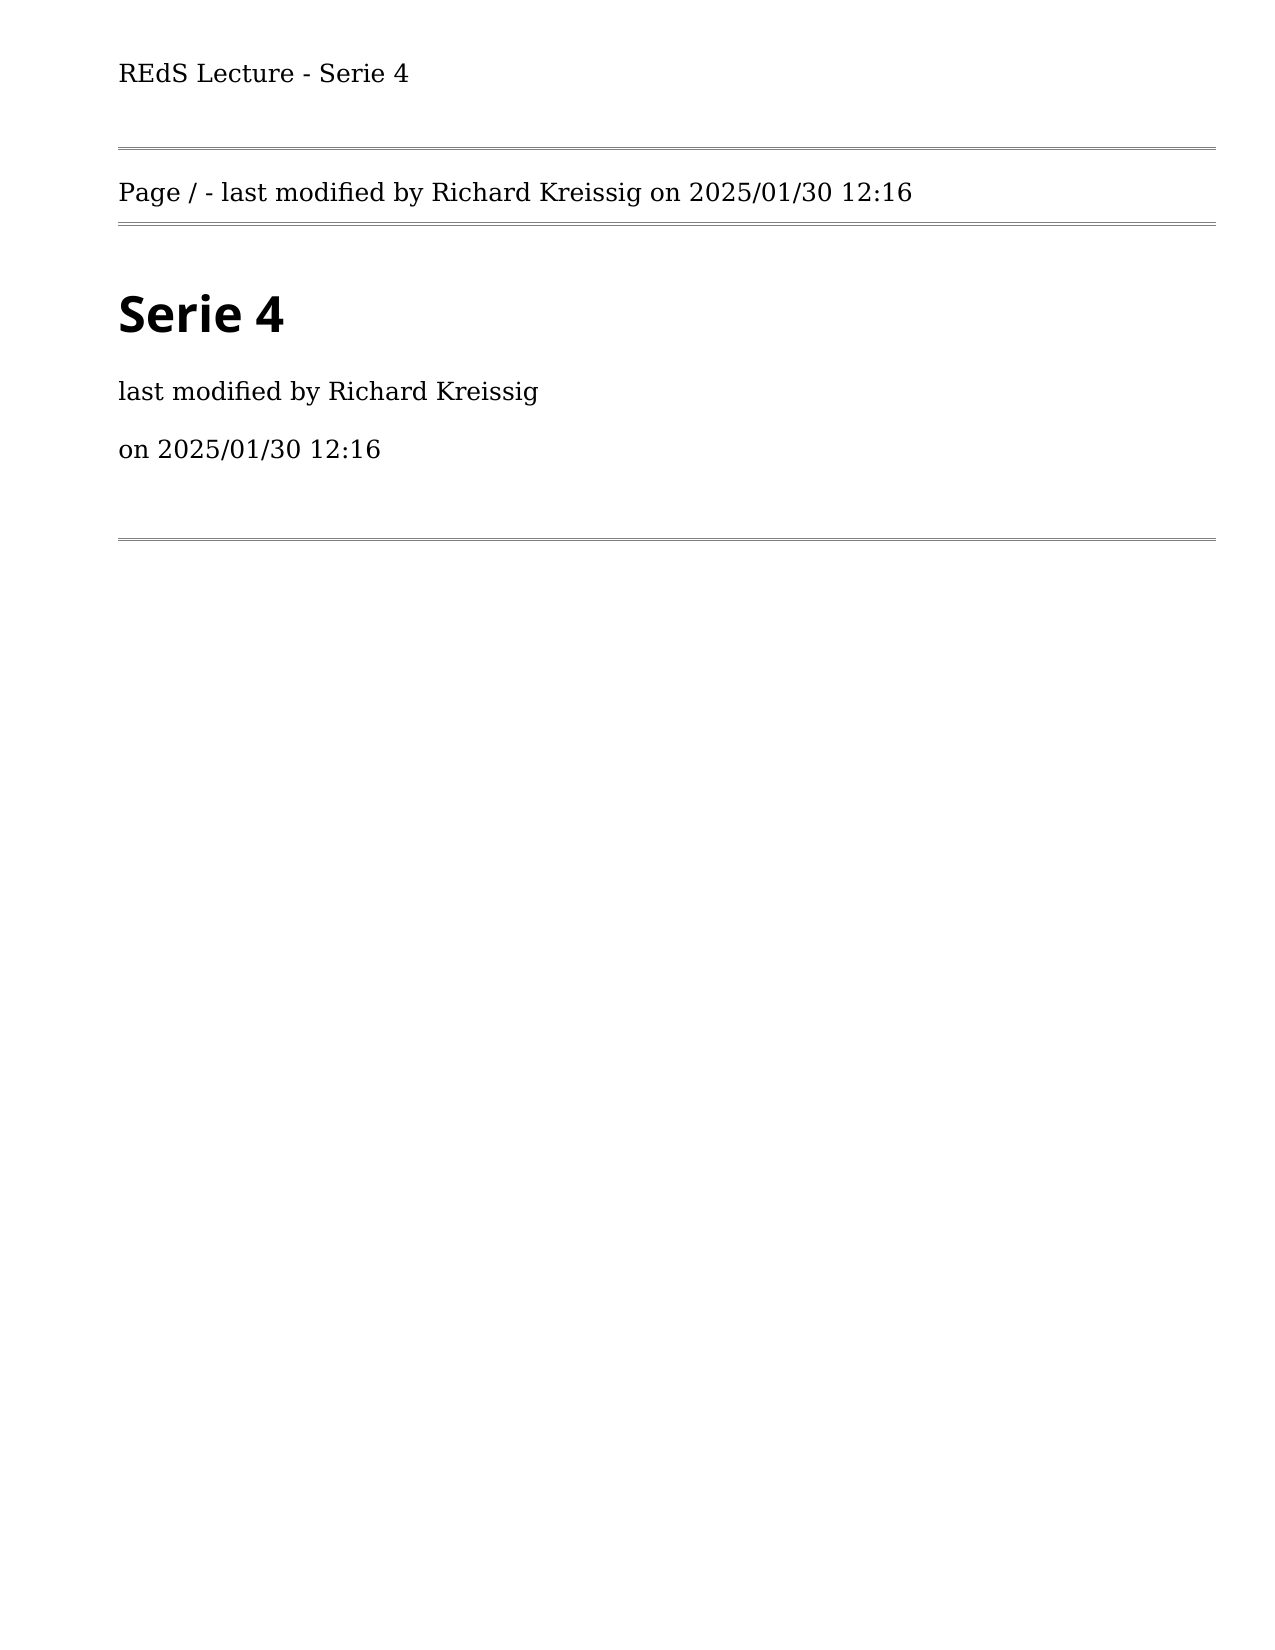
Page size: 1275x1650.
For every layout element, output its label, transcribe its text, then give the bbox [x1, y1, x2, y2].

text Page / - last modified by Richard Kreissig on 2025/01/30 12:16 [118, 179, 1216, 208]
text on 2025/01/30 12:16 [118, 435, 1216, 464]
subtitle Serie 4 [118, 279, 1216, 347]
text last modified by Richard Kreissig [118, 377, 1216, 406]
text REdS Lecture - Serie 4 [118, 59, 1216, 88]
